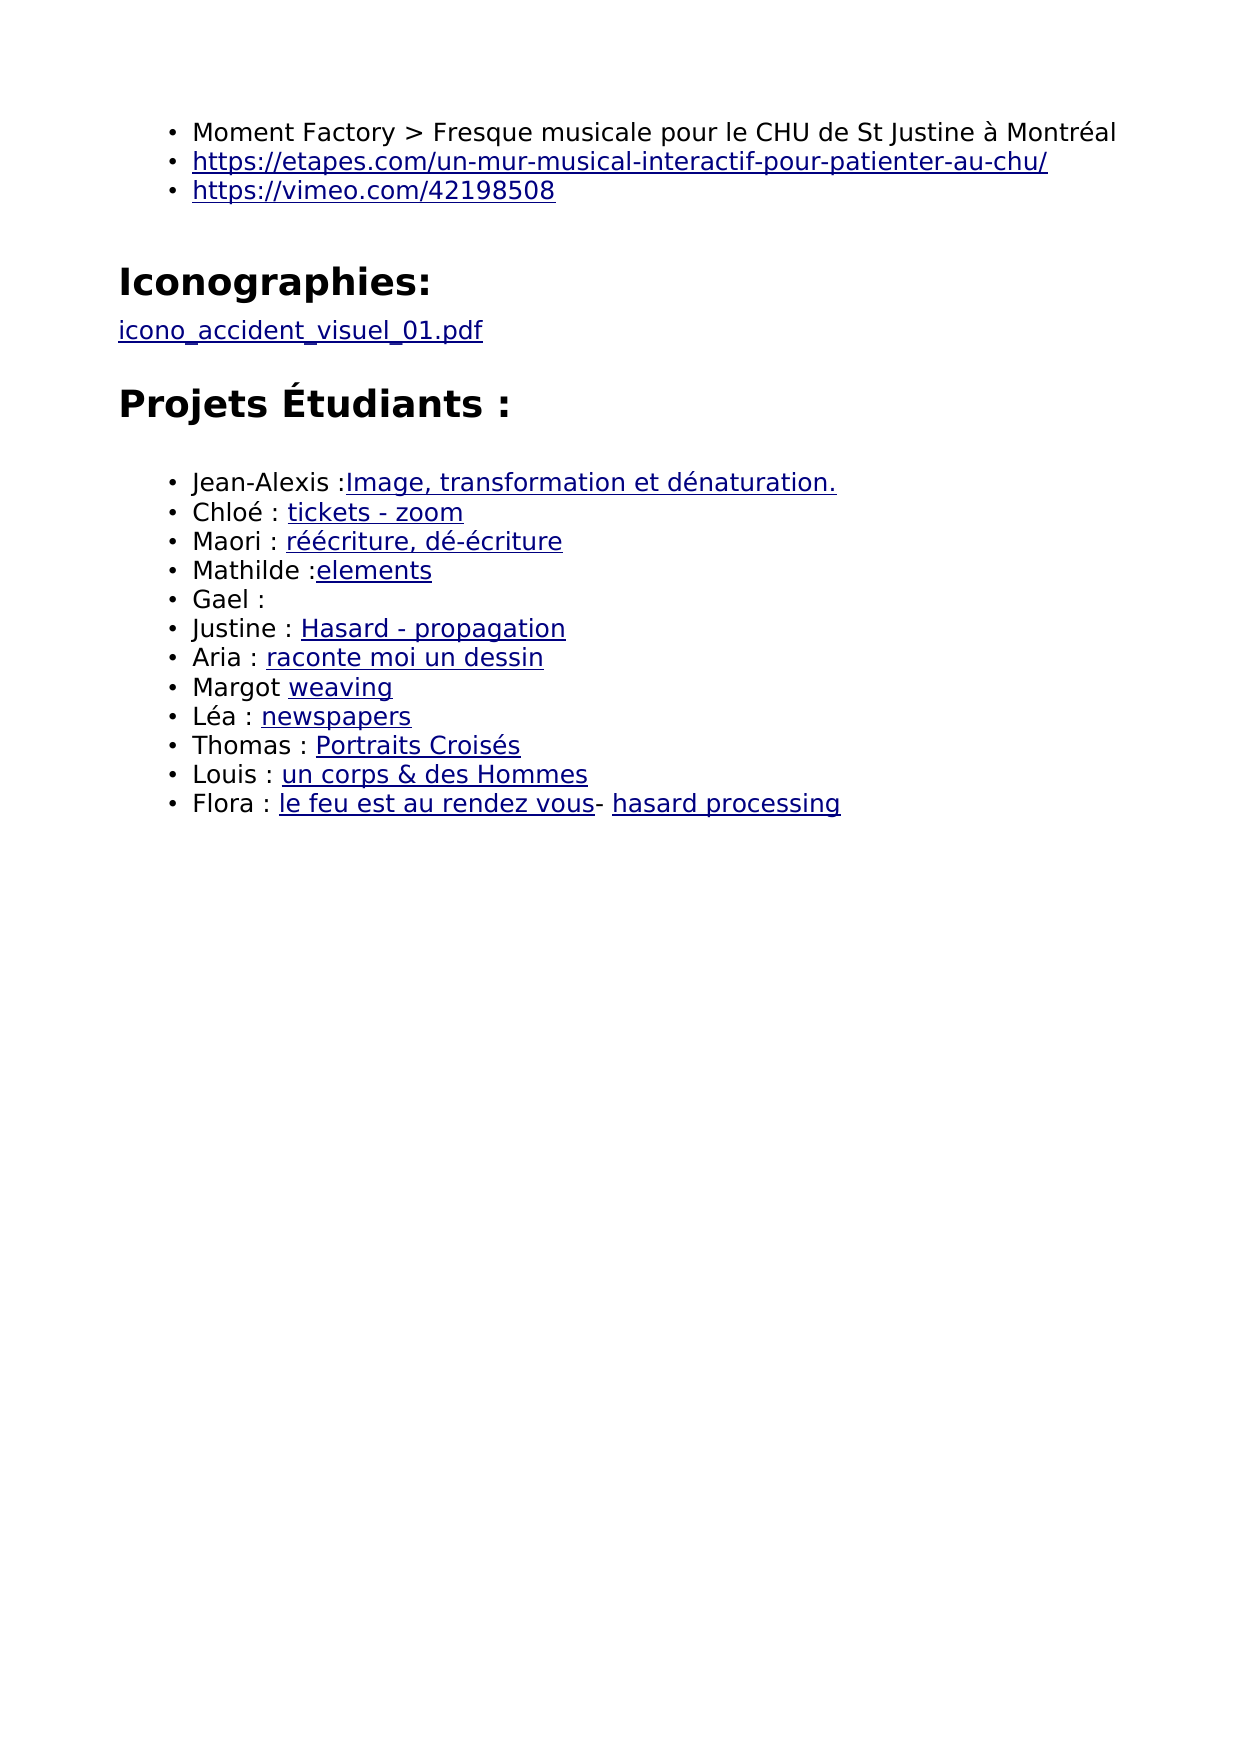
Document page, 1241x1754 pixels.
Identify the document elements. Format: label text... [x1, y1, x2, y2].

subtitle Iconographies: [118, 260, 1122, 304]
list Maori : réécriture, dé-écriture [177, 527, 1122, 556]
list Margot weaving [177, 673, 1122, 702]
list Gael : [177, 585, 1122, 614]
list Justine : Hasard - propagation [177, 614, 1122, 643]
subtitle Projets Étudiants : [118, 383, 1122, 427]
list Thomas : Portraits Croisés [177, 731, 1122, 760]
list Léa : newspapers [177, 702, 1122, 731]
list https://etapes.com/un-mur-musical-interactif-pour-patienter-au-chu/ [177, 147, 1122, 176]
list Aria : raconte moi un dessin [177, 643, 1122, 673]
list https://vimeo.com/42198508 [177, 176, 1122, 206]
list Jean-Alexis :Image, transformation et dénaturation. [177, 468, 1122, 498]
list Flora : le feu est au rendez vous- hasard processing [177, 789, 1122, 818]
list Louis : un corps & des Hommes [177, 760, 1122, 789]
list Chloé : tickets - zoom [177, 498, 1122, 527]
list Moment Factory > Fresque musicale pour le CHU de St Justine à Montréal [177, 118, 1122, 147]
text icono_accident_visuel_01.pdf [118, 316, 1122, 345]
list Mathilde :elements [177, 556, 1122, 585]
